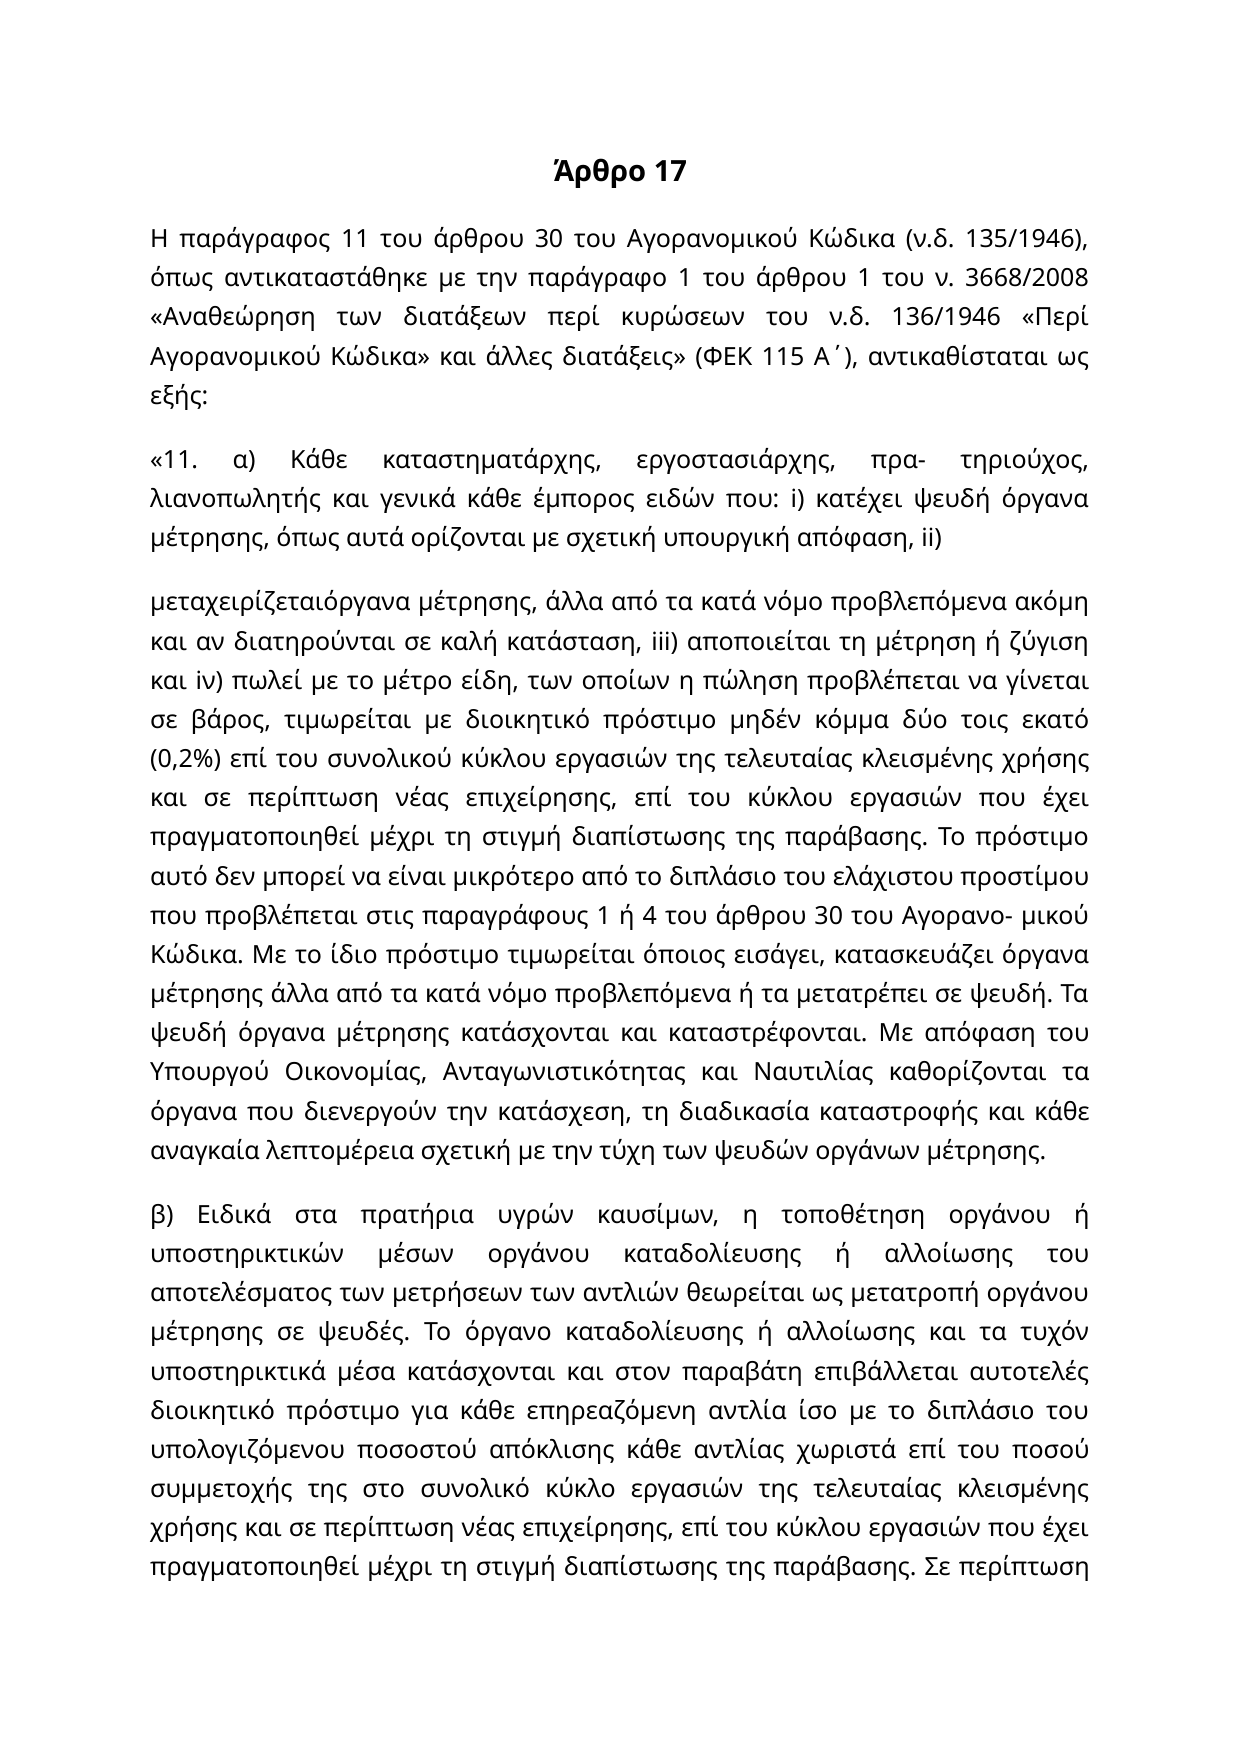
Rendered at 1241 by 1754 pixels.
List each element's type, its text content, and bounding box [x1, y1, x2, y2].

text μεταχειρίζεταιόργανα μέτρησης, άλλα από τα κατά νόμο προβλεπόμενα ακόμη και αν διατηρούνται σε καλή κατάσταση, iii) αποποιείται τη μέτρηση ή ζύγιση και iν) πωλεί με το μέτρο είδη, των οποίων η πώληση προβλέπεται να γίνεται σε βάρος, τιμωρείται με διοικητικό πρόστιμο μηδέν κόμμα δύο τοις εκατό (0,2%) επί του συνολικού κύκλου εργασιών της τελευταίας κλεισμένης χρήσης και σε περίπτωση νέας επιχείρησης, επί του κύκλου εργασιών που έχει πραγματοποιηθεί μέχρι τη στιγμή διαπίστωσης της παράβασης. Το πρόστιμο αυτό δεν μπορεί να είναι μικρότερο από το διπλάσιο του ελάχιστου προστίμου που προβλέπεται στις παραγράφους 1 ή 4 του άρθρου 30 του Αγορανο- μικού Κώδικα. Με το ίδιο πρόστιμο τιμωρείται όποιος εισάγει, κατασκευάζει όργανα μέτρησης άλλα από τα κατά νόμο προβλεπόμενα ή τα μετατρέπει σε ψευδή. Τα ψευδή όργανα μέτρησης κατάσχονται και καταστρέφονται. Με απόφαση του Υπουργού Οικονομίας, Ανταγωνιστικότητας και Ναυτιλίας καθορίζονται τα όργανα που διενεργούν την κατάσχεση, τη διαδικασία καταστροφής και κάθε αναγκαία λεπτομέρεια σχετική με την τύχη των ψευδών οργάνων μέτρησης. [150, 584, 1090, 1166]
text «11. α) Κάθε καταστηματάρχης, εργοστασιάρχης, πρα- τηριούχος, λιανοπωλητής και γενικά κάθε έμπορος ειδών που: i) κατέχει ψευδή όργανα μέτρησης, όπως αυτά ορίζονται με σχετική υπουργική απόφαση, ii) [150, 441, 1090, 554]
text Η παράγραφος 11 του άρθρου 30 του Αγορανομικού Κώδικα (ν.δ. 135/1946), όπως αντικαταστάθηκε με την παράγραφο 1 του άρθρου 1 του ν. 3668/2008 «Αναθεώρηση των διατάξεων περί κυρώσεων του ν.δ. 136/1946 «Περί Αγορανομικού Κώδικα» και άλλες διατάξεις» (ΦΕΚ 115 Α΄), αντικαθίσταται ως εξής: [150, 221, 1090, 411]
text β) Ειδικά στα πρατήρια υγρών καυσίμων, η τοποθέτηση οργάνου ή υποστηρικτικών μέσων οργάνου καταδολίευσης ή αλλοίωσης του αποτελέσματος των μετρήσεων των αντλιών θεωρείται ως μετατροπή οργάνου μέτρησης σε ψευδές. Το όργανο καταδολίευσης ή αλλοίωσης και τα τυχόν υποστηρικτικά μέσα κατάσχονται και στον παραβάτη επιβάλλεται αυτοτελές διοικητικό πρόστιμο για κάθε επηρεαζόμενη αντλία ίσο με το διπλάσιο του υπολογιζόμενου ποσοστού απόκλισης κάθε αντλίας χωριστά επί του ποσού συμμετοχής της στο συνολικό κύκλο εργασιών της τελευταίας κλεισμένης χρήσης και σε περίπτωση νέας επιχείρησης, επί του κύκλου εργασιών που έχει πραγματοποιηθεί μέχρι τη στιγμή διαπίστωσης της παράβασης. Σε περίπτωση [150, 1196, 1090, 1583]
subtitle Άρθρο 17 [150, 150, 1090, 190]
